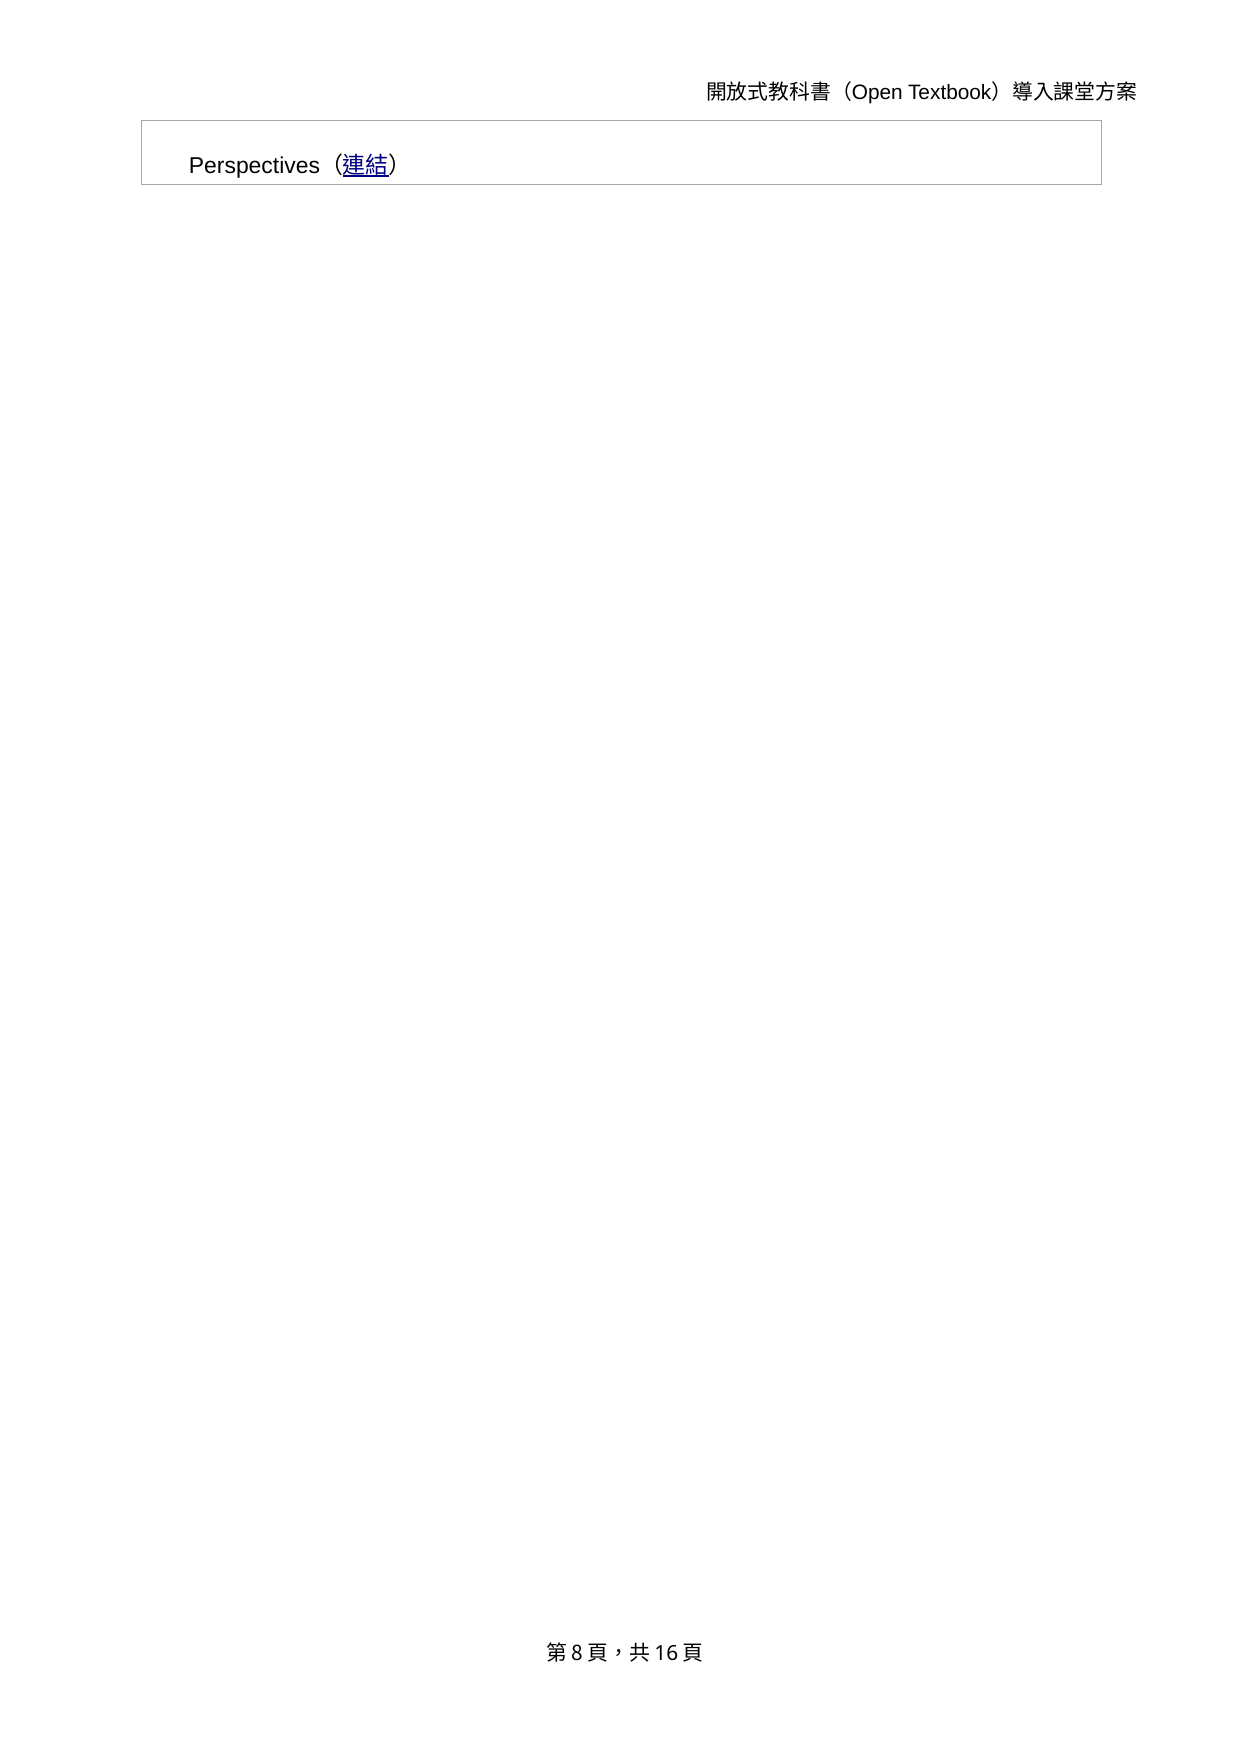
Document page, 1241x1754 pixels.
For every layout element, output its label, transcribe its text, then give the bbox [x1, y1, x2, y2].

table_cell Perspectives（連結） [142, 121, 1101, 184]
